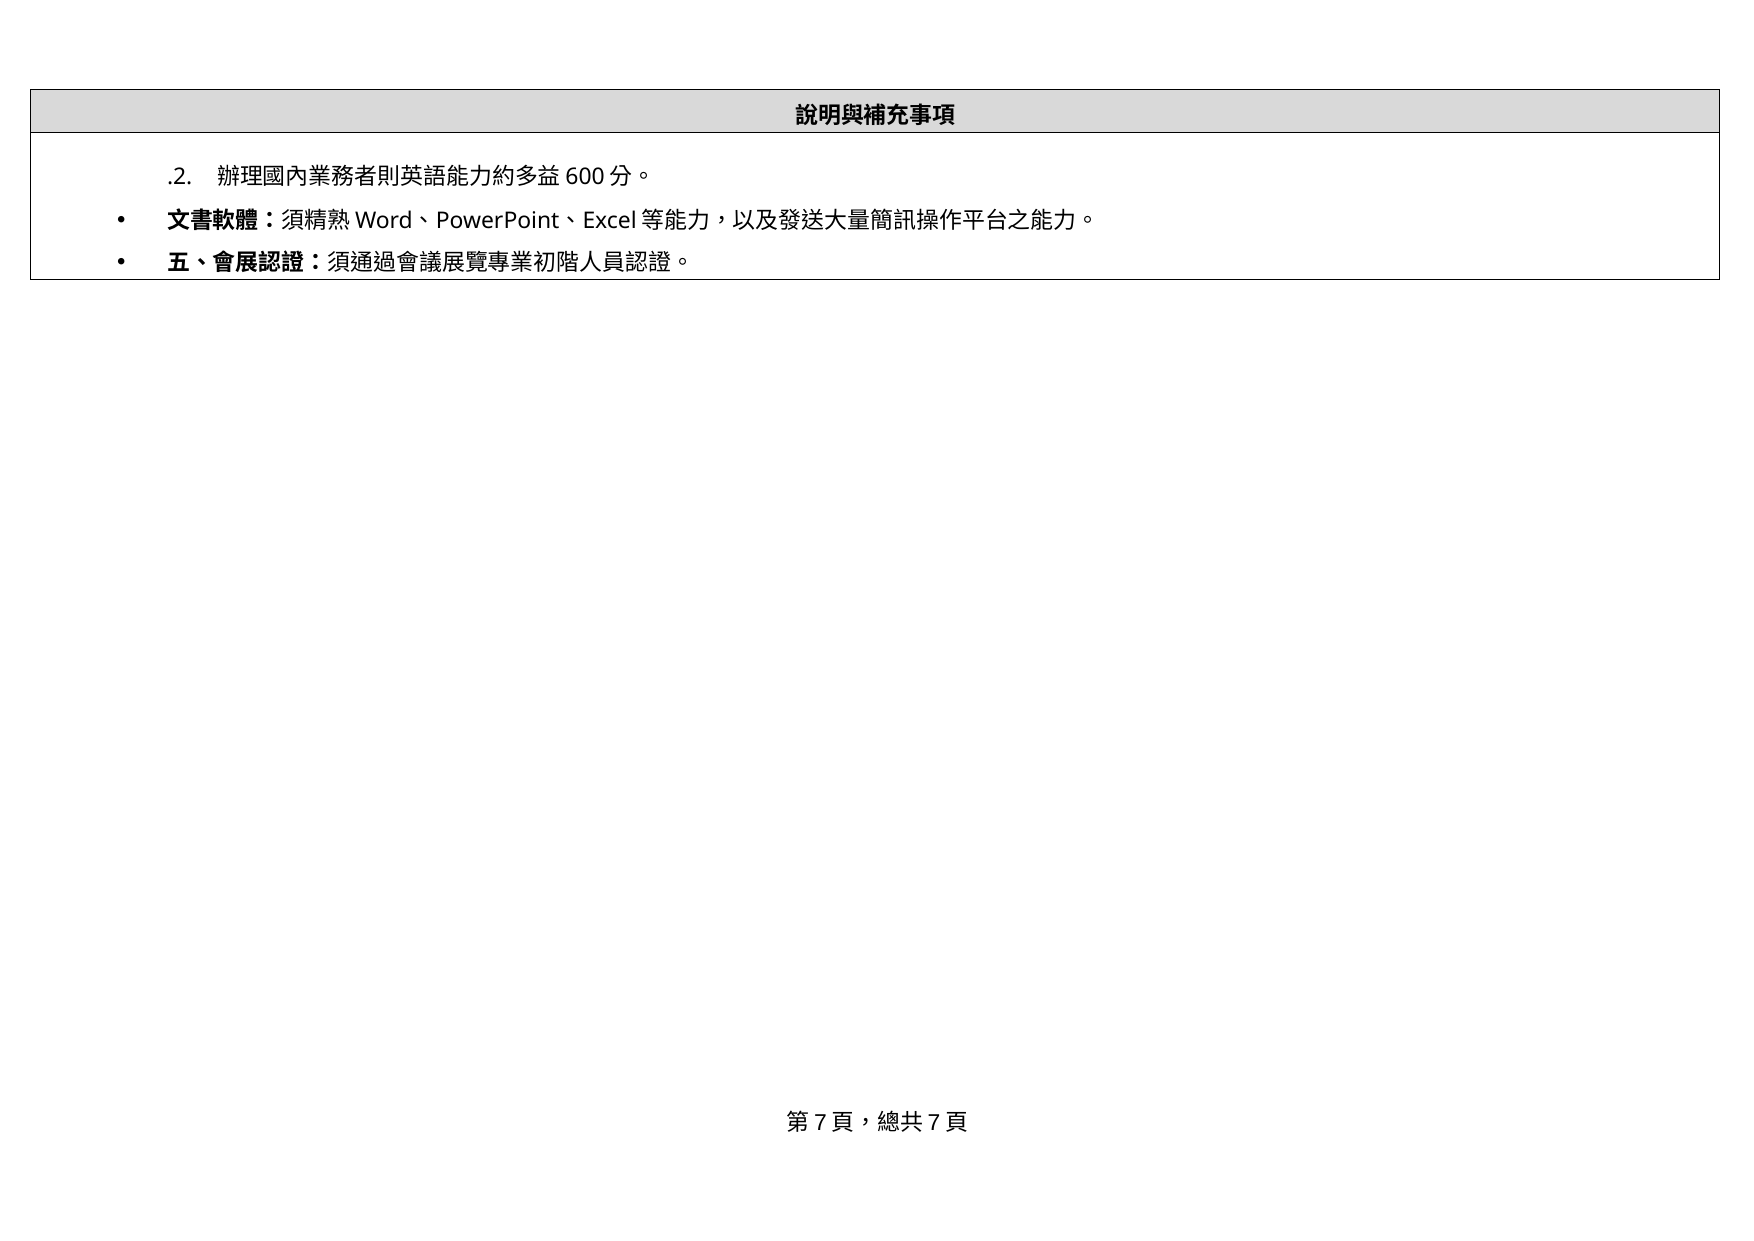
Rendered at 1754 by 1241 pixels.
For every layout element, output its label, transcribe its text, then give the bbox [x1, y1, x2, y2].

table_header 說明與補充事項 [31, 90, 1719, 132]
table_cell 建議擔任此職類/職業之學歷/經歷/或能力條件： 學歷： 大學以上，不限科系，以會展、行銷、傳播、餐旅、應用外語等科系尤佳，或修習過上述相關課程者，優先錄取。 B2B展覽業務專員若具備相關科系背景、產業知識更佳。 經歷：有1年以上相關工作經驗、有相關實習經驗為佳，B2C展覽業務專員具業務開發能力更好。 語言能力： 辦理涉外業務者需具備英文書信、口語溝通能力，約多益650至750分之間或其他同等英語能力檢定，另具第二外語能力者面試予以加分。 辦理國內業務者則英語能力約多益600分。 文書軟體：須精熟Word、PowerPoint、Excel等能力，以及發送大量簡訊操作平台之能力。 五、會展認證：須通過會議展覽專業初階人員認證。 [31, 133, 1719, 279]
